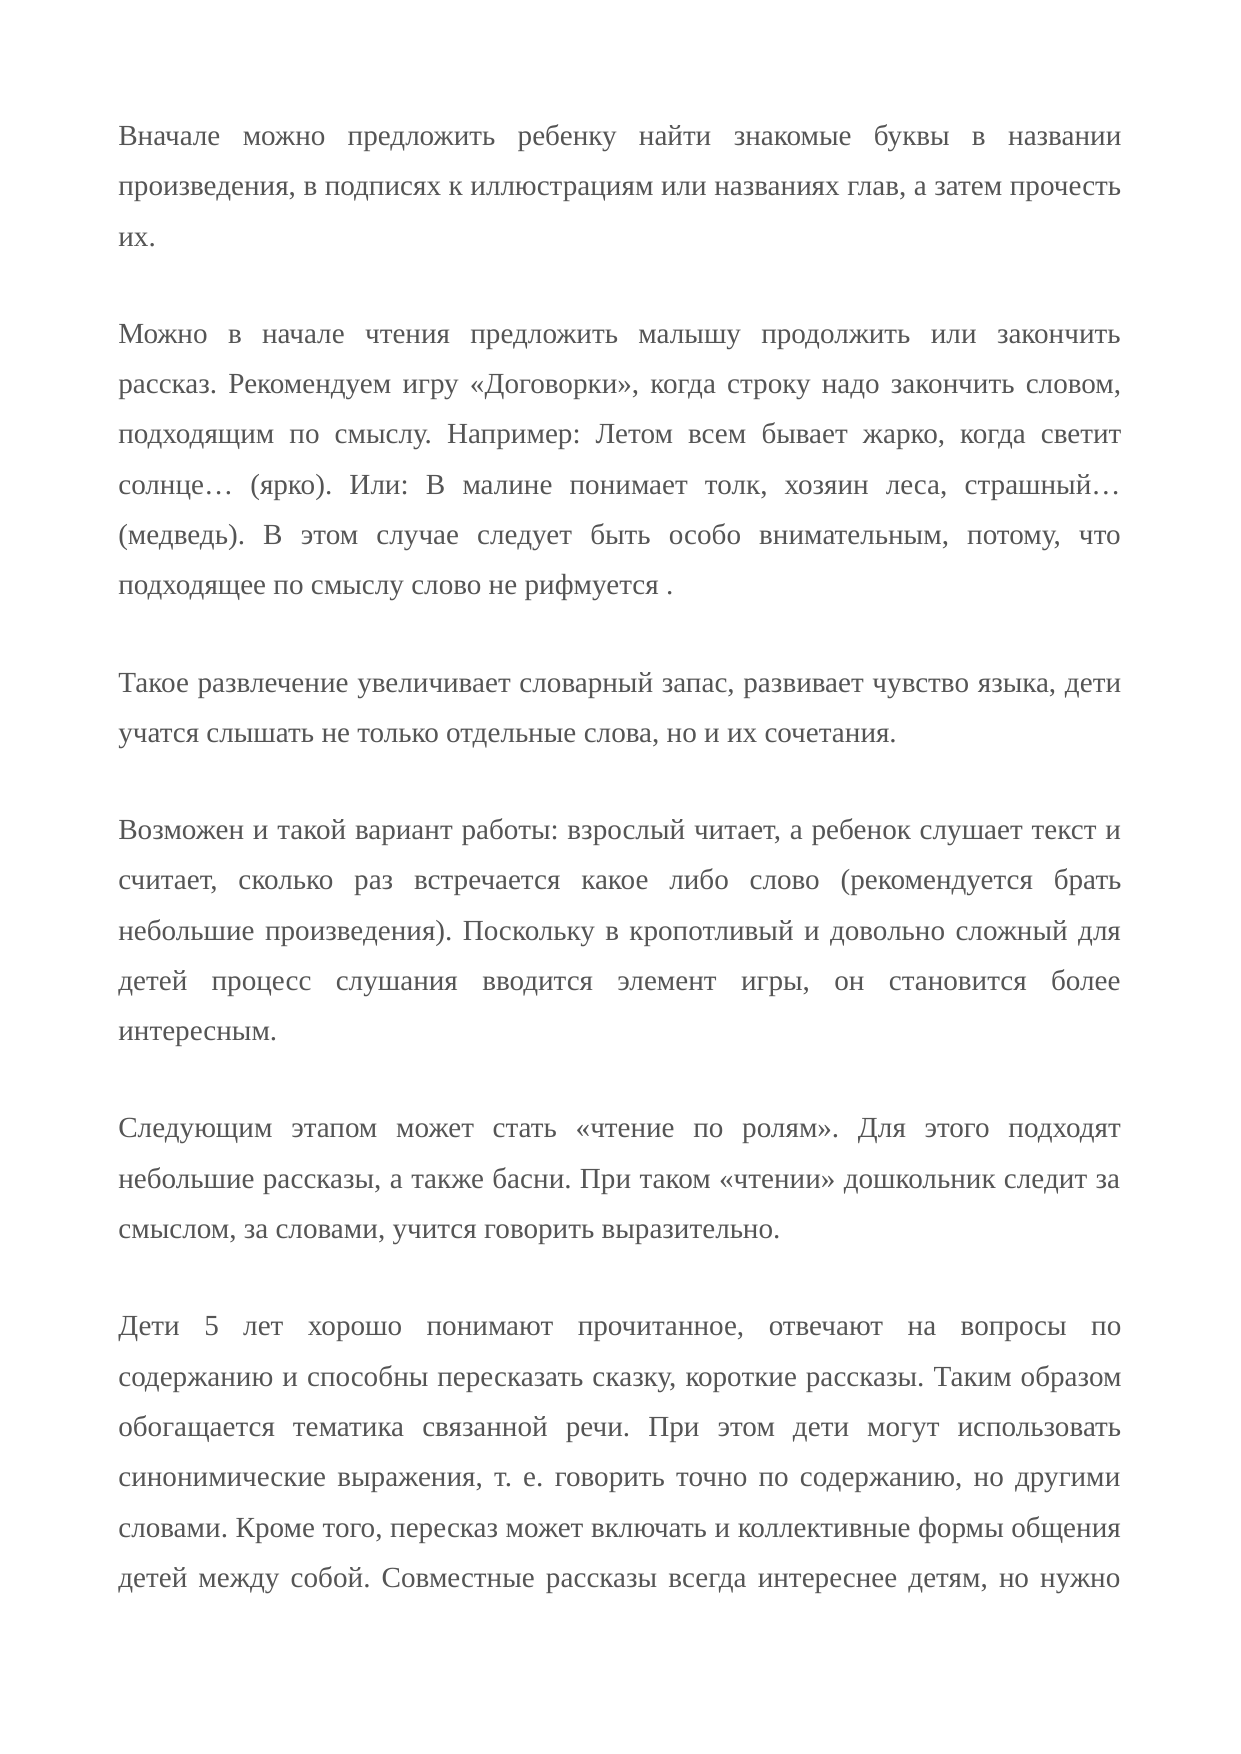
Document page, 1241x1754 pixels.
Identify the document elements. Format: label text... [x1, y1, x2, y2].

text Следующим этапом может стать «чтение по ролям». Для этого подходят небольшие рассказы, а также басни. При таком «чтении» дошкольник следит за смыслом, за словами, учится говорить выразительно. [118, 1111, 1122, 1245]
text Такое развлечение увеличивает словарный запас, развивает чувство языка, дети учатся слышать не только отдельные слова, но и их сочетания. [118, 665, 1122, 748]
text Можно в начале чтения предложить малышу продолжить или закончить рассказ. Рекомендуем игру «Договорки», когда строку надо закончить словом, подходящим по смыслу. Например: Летом всем бывает жарко, когда светит солнце… (ярко). Или: В малине понимает толк, хозяин леса, страшный… (медведь). В этом случае следует быть особо внимательным, потому, что подходящее по смыслу слово не рифмуется . [118, 316, 1122, 601]
text Вначале можно предложить ребенку найти знакомые буквы в названии произведения, в подписях к иллюстрациям или названиях глав, а затем прочесть их. [118, 118, 1122, 252]
text Дети 5 лет хорошо понимают прочитанное, отвечают на вопросы по содержанию и способны пересказать сказку, короткие рассказы. Таким образом обогащается тематика связанной речи. При этом дети могут использовать синонимические выражения, т. е. говорить точно по содержанию, но другими словами. Кроме того, пересказ может включать и коллективные формы общения детей между собой. Совместные рассказы всегда интереснее детям, но нужно [118, 1308, 1122, 1593]
text Возможен и такой вариант работы: взрослый читает, а ребенок слушает текст и считает, сколько раз встречается какое либо слово (рекомендуется брать небольшие произведения). Поскольку в кропотливый и довольно сложный для детей процесс слушания вводится элемент игры, он становится более интересным. [118, 812, 1122, 1047]
